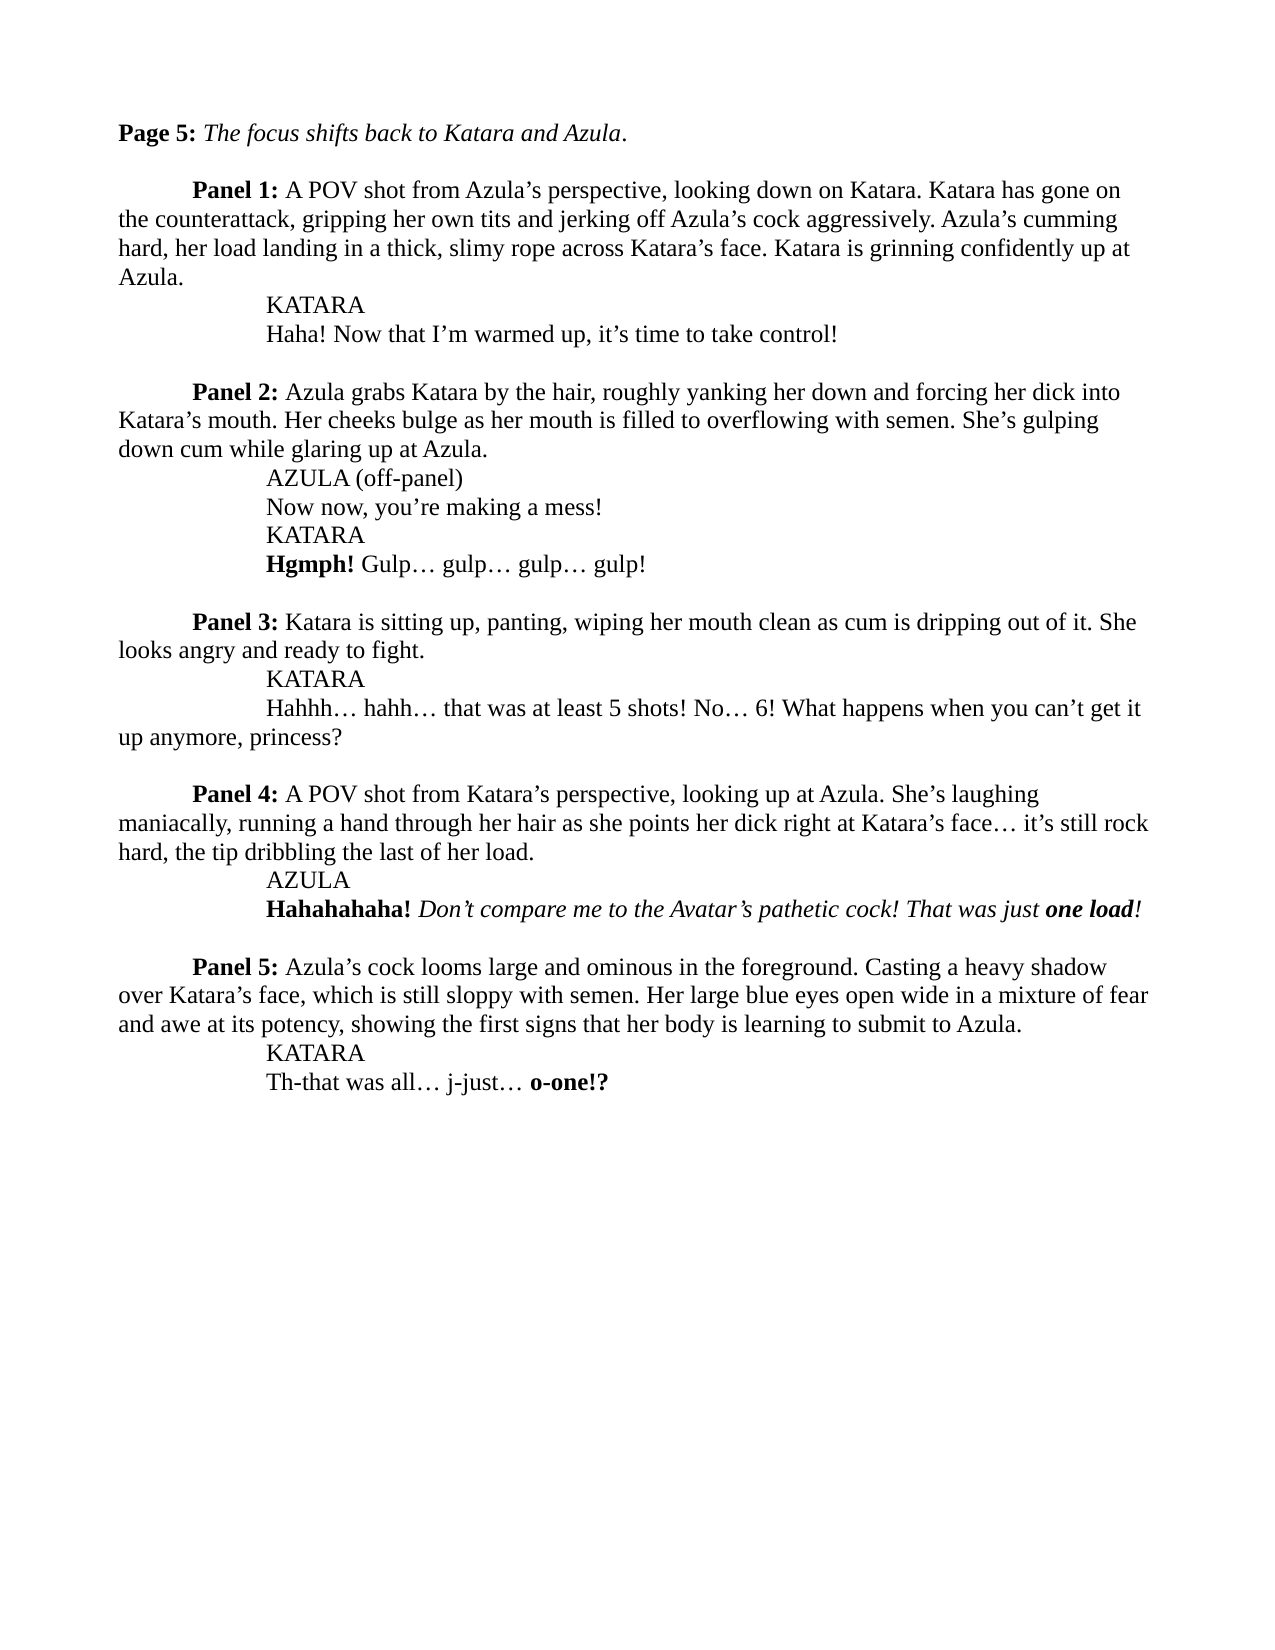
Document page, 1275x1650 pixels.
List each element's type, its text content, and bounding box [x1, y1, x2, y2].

text AZULA (off-panel) [118, 463, 1157, 492]
text Page 5: The focus shifts back to Katara and Azula. [118, 118, 1157, 147]
text Hahahahaha! Don’t compare me to the Avatar’s pathetic cock! That was just one load! [118, 894, 1157, 923]
text Hgmph! Gulp… gulp… gulp… gulp! [118, 549, 1157, 578]
text Now now, you’re making a mess! [118, 492, 1157, 521]
text Th-that was all… j-just… o-one!? [118, 1067, 1157, 1096]
text KATARA [118, 291, 1157, 319]
text KATARA [118, 521, 1157, 549]
text Hahhh… hahh… that was at least 5 shots! No… 6! What happens when you can’t get it up anymore, princess? [118, 693, 1157, 751]
text KATARA [118, 664, 1157, 693]
text Panel 4: A POV shot from Katara’s perspective, looking up at Azula. She’s laughing maniacally, running a hand through her hair as she points her dick right at Katara’s face… it’s still rock hard, the tip dribbling the last of her load. [118, 779, 1157, 866]
text Panel 2: Azula grabs Katara by the hair, roughly yanking her down and forcing her dick into Katara’s mouth. Her cheeks bulge as her mouth is filled to overflowing with semen. She’s gulping down cum while glaring up at Azula. [118, 377, 1157, 463]
text Panel 5: Azula’s cock looms large and ominous in the foreground. Casting a heavy shadow over Katara’s face, which is still sloppy with semen. Her large blue eyes open wide in a mixture of fear and awe at its potency, showing the first signs that her body is learning to submit to Azula. [118, 952, 1157, 1038]
text AZULA [118, 866, 1157, 894]
text Haha! Now that I’m warmed up, it’s time to take control! [118, 319, 1157, 348]
text Panel 3: Katara is sitting up, panting, wiping her mouth clean as cum is dripping out of it. She looks angry and ready to fight. [118, 607, 1157, 664]
text Panel 1: A POV shot from Azula’s perspective, looking down on Katara. Katara has gone on the counterattack, gripping her own tits and jerking off Azula’s cock aggressively. Azula’s cumming hard, her load landing in a thick, slimy rope across Katara’s face. Katara is grinning confidently up at Azula. [118, 176, 1157, 291]
text KATARA [118, 1038, 1157, 1067]
